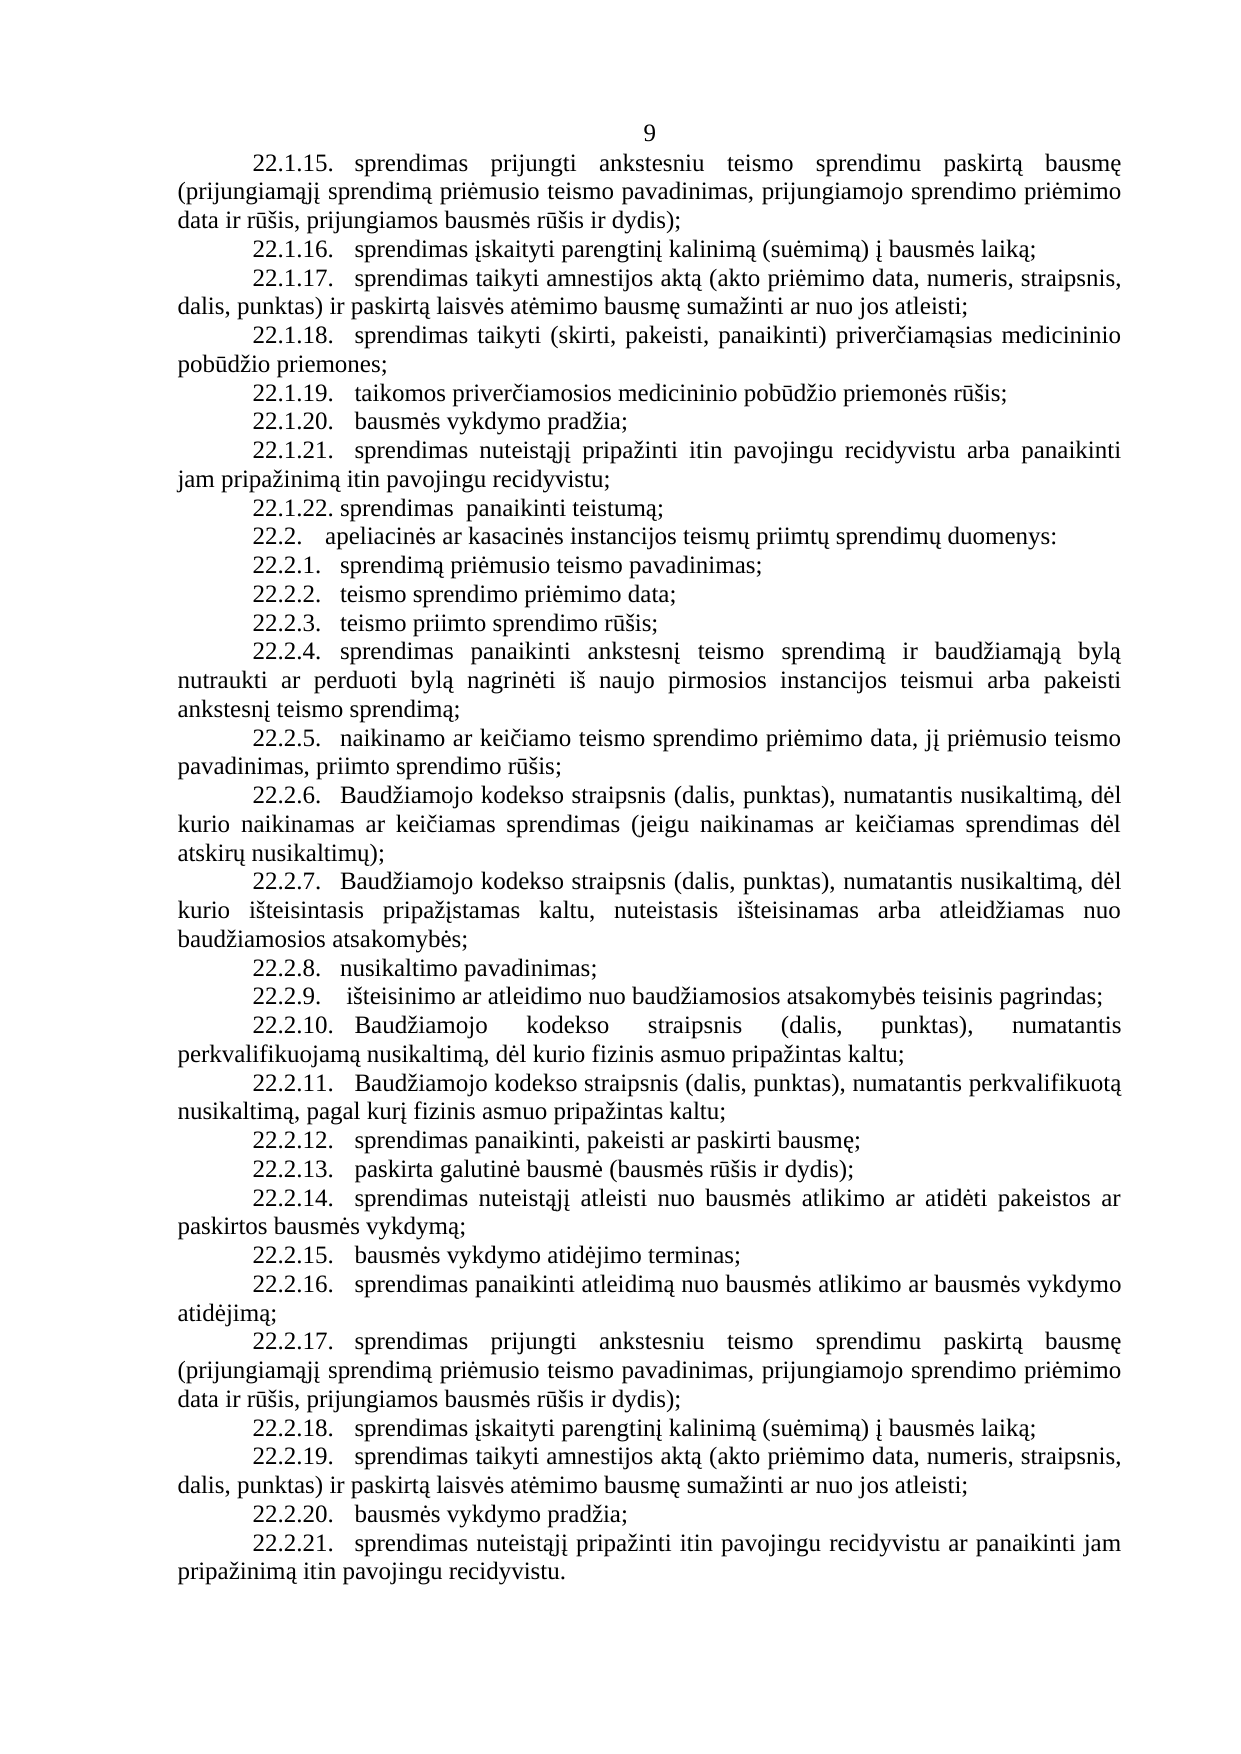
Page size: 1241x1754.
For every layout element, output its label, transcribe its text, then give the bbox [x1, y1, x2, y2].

text 22.2.6. Baudžiamojo kodekso straipsnis (dalis, punktas), numatantis nusikaltimą, dėl kurio naikinamas ar keičiamas sprendimas (jeigu naikinamas ar keičiamas sprendimas dėl atskirų nusikaltimų); [177, 780, 1122, 866]
text 22.2.19. sprendimas taikyti amnestijos aktą (akto priėmimo data, numeris, straipsnis, dalis, punktas) ir paskirtą laisvės atėmimo bausmę sumažinti ar nuo jos atleisti; [177, 1441, 1122, 1499]
text 22.2. apeliacinės ar kasacinės instancijos teismų priimtų sprendimų duomenys: [177, 521, 1122, 550]
text 22.1.17. sprendimas taikyti amnestijos aktą (akto priėmimo data, numeris, straipsnis, dalis, punktas) ir paskirtą laisvės atėmimo bausmę sumažinti ar nuo jos atleisti; [177, 263, 1122, 320]
text 22.2.16. sprendimas panaikinti atleidimą nuo bausmės atlikimo ar bausmės vykdymo atidėjimą; [177, 1269, 1122, 1326]
text 22.1.15. sprendimas prijungti ankstesniu teismo sprendimu paskirtą bausmę (prijungiamąjį sprendimą priėmusio teismo pavadinimas, prijungiamojo sprendimo priėmimo data ir rūšis, prijungiamos bausmės rūšis ir dydis); [177, 148, 1122, 234]
text 22.1.16. sprendimas įskaityti parengtinį kalinimą (suėmimą) į bausmės laiką; [177, 234, 1122, 263]
text 22.1.19. taikomos priverčiamosios medicininio pobūdžio priemonės rūšis; [177, 378, 1122, 406]
text 22.1.21. sprendimas nuteistąjį pripažinti itin pavojingu recidyvistu arba panaikinti jam pripažinimą itin pavojingu recidyvistu; [177, 435, 1122, 493]
text 22.2.14. sprendimas nuteistąjį atleisti nuo bausmės atlikimo ar atidėti pakeistos ar paskirtos bausmės vykdymą; [177, 1183, 1122, 1240]
text 22.2.13. paskirta galutinė bausmė (bausmės rūšis ir dydis); [177, 1154, 1122, 1183]
text 22.1.22. sprendimas panaikinti teistumą; [177, 493, 1122, 521]
text 22.2.17. sprendimas prijungti ankstesniu teismo sprendimu paskirtą bausmę (prijungiamąjį sprendimą priėmusio teismo pavadinimas, prijungiamojo sprendimo priėmimo data ir rūšis, prijungiamos bausmės rūšis ir dydis); [177, 1326, 1122, 1413]
text 22.2.8. nusikaltimo pavadinimas; [177, 953, 1122, 981]
text 22.2.3. teismo priimto sprendimo rūšis; [177, 608, 1122, 636]
text 22.2.18. sprendimas įskaityti parengtinį kalinimą (suėmimą) į bausmės laiką; [177, 1413, 1122, 1441]
text 22.2.4. sprendimas panaikinti ankstesnį teismo sprendimą ir baudžiamąją bylą nutraukti ar perduoti bylą nagrinėti iš naujo pirmosios instancijos teismui arba pakeisti ankstesnį teismo sprendimą; [177, 636, 1122, 723]
text 22.2.2. teismo sprendimo priėmimo data; [177, 579, 1122, 608]
text 22.2.10. Baudžiamojo kodekso straipsnis (dalis, punktas), numatantis perkvalifikuojamą nusikaltimą, dėl kurio fizinis asmuo pripažintas kaltu; [177, 1010, 1122, 1068]
text 22.2.15. bausmės vykdymo atidėjimo terminas; [177, 1240, 1122, 1269]
text 22.2.12. sprendimas panaikinti, pakeisti ar paskirti bausmę; [177, 1125, 1122, 1154]
text 22.2.11. Baudžiamojo kodekso straipsnis (dalis, punktas), numatantis perkvalifikuotą nusikaltimą, pagal kurį fizinis asmuo pripažintas kaltu; [177, 1068, 1122, 1125]
text 22.1.20. bausmės vykdymo pradžia; [177, 406, 1122, 435]
text 22.2.1. sprendimą priėmusio teismo pavadinimas; [177, 550, 1122, 579]
text 22.2.21. sprendimas nuteistąjį pripažinti itin pavojingu recidyvistu ar panaikinti jam pripažinimą itin pavojingu recidyvistu. [177, 1528, 1122, 1585]
text 22.2.5. naikinamo ar keičiamo teismo sprendimo priėmimo data, jį priėmusio teismo pavadinimas, priimto sprendimo rūšis; [177, 723, 1122, 780]
text 22.2.9. išteisinimo ar atleidimo nuo baudžiamosios atsakomybės teisinis pagrindas; [177, 981, 1122, 1010]
text 22.2.20. bausmės vykdymo pradžia; [177, 1499, 1122, 1528]
text 22.2.7. Baudžiamojo kodekso straipsnis (dalis, punktas), numatantis nusikaltimą, dėl kurio išteisintasis pripažįstamas kaltu, nuteistasis išteisinamas arba atleidžiamas nuo baudžiamosios atsakomybės; [177, 866, 1122, 953]
text 22.1.18. sprendimas taikyti (skirti, pakeisti, panaikinti) priverčiamąsias medicininio pobūdžio priemones; [177, 320, 1122, 378]
